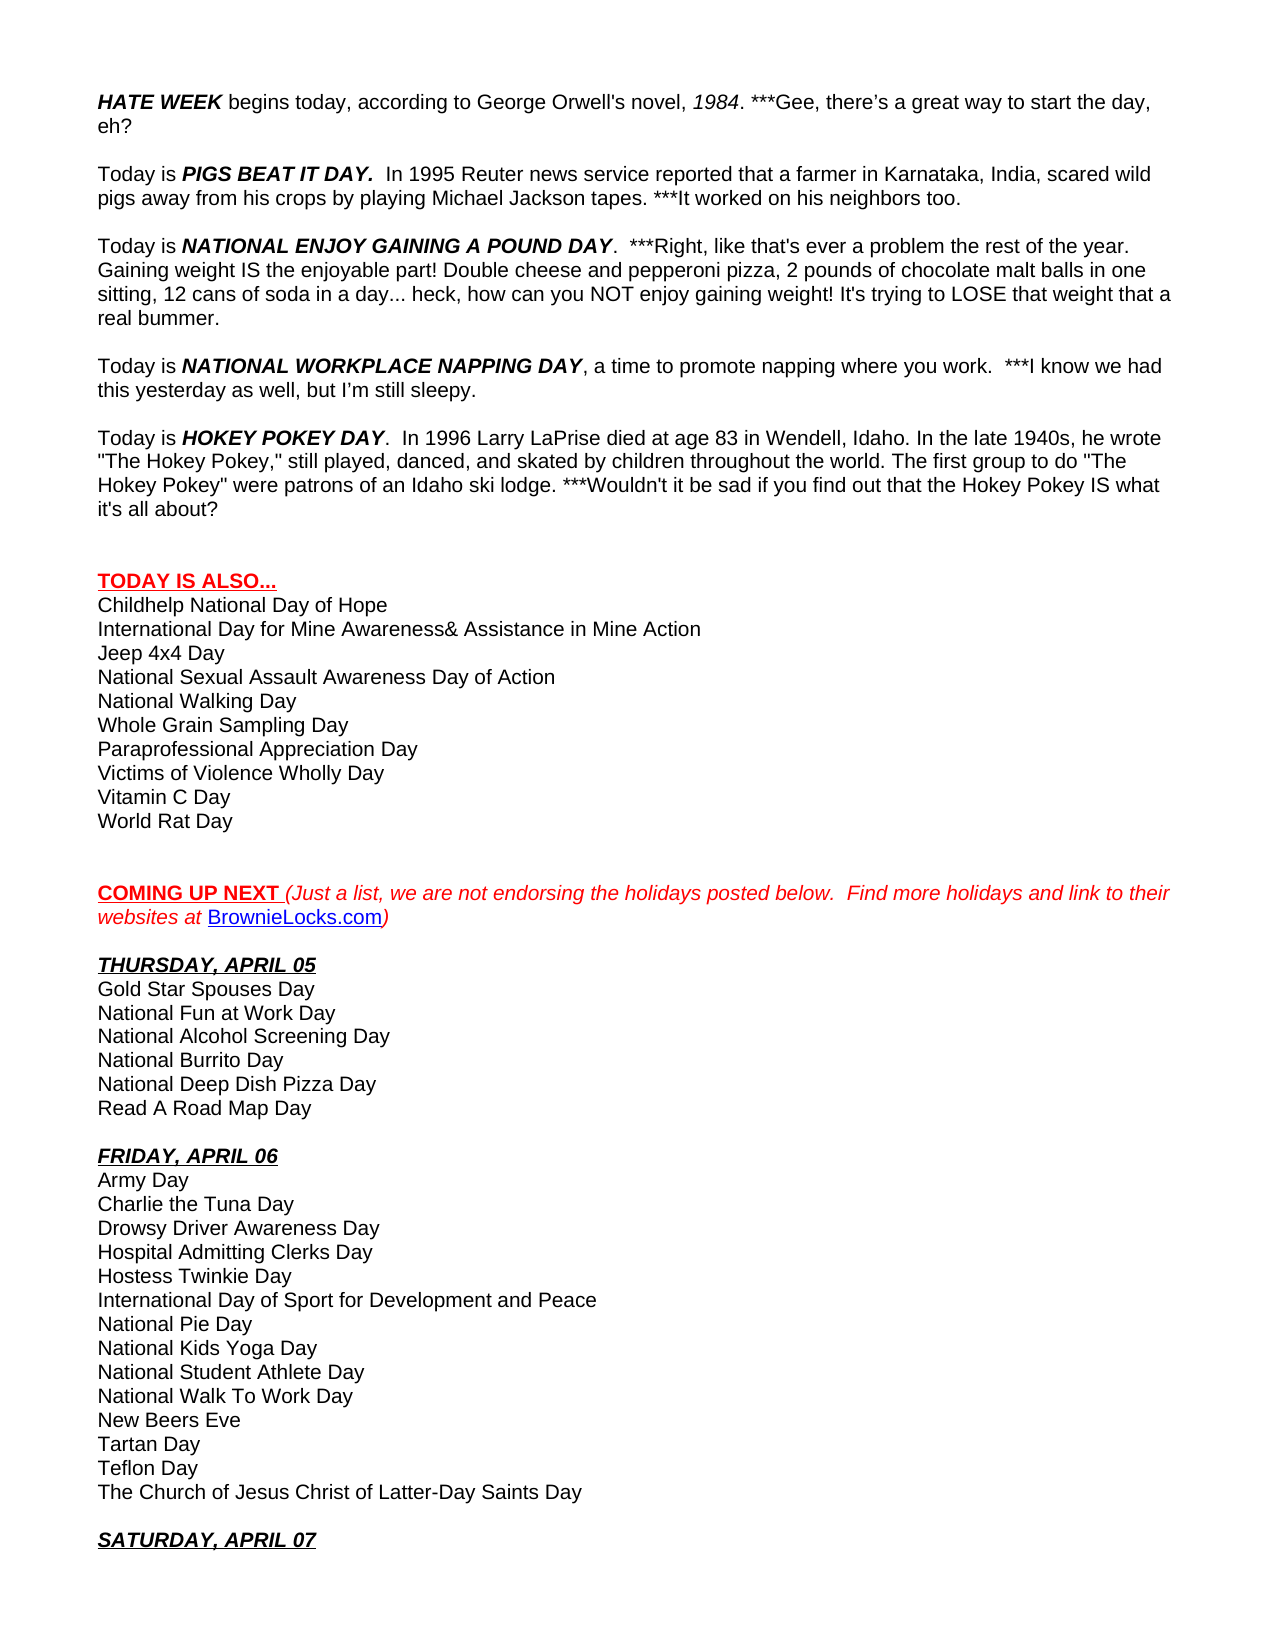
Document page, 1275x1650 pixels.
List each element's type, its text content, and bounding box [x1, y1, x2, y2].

text Army Day Charlie the Tuna Day Drowsy Driver Awareness Day Hospital Admitting Clerks Day Hostess Twinkie Day International Day of Sport for Development and Peace National Pie Day National Kids Yoga Day National Student Athlete Day National Walk To Work Day New Beers Eve Tartan Day Teflon Day The Church of Jesus Christ of Latter-Day Saints Day [97, 1168, 1185, 1503]
text FRIDAY, APRIL 06 [97, 1144, 1185, 1168]
text HATE WEEK begins today, according to George Orwell's novel, 1984. ***Gee, there’s a great way to start the day, eh? [97, 90, 1185, 138]
text THURSDAY, APRIL 05 [97, 952, 1185, 976]
text Today is PIGS BEAT IT DAY. In 1995 Reuter news service reported that a farmer in Karnataka, India, scared wild pigs away from his crops by playing Michael Jackson tapes. ***It worked on his neighbors too. [97, 162, 1185, 210]
text SATURDAY, APRIL 07 [97, 1527, 1185, 1551]
text Gold Star Spouses Day National Fun at Work Day National Alcohol Screening Day National Burrito Day National Deep Dish Pizza Day Read A Road Map Day [97, 976, 1185, 1120]
text Childhelp National Day of Hope International Day for Mine Awareness& Assistance in Mine Action Jeep 4x4 Day National Sexual Assault Awareness Day of Action National Walking Day Whole Grain Sampling Day Paraprofessional Appreciation Day Victims of Violence Wholly Day Vitamin C Day World Rat Day [97, 593, 1185, 833]
text COMING UP NEXT (Just a list, we are not endorsing the holidays posted below. Find more holidays and link to their websites at BrownieLocks.com) [97, 881, 1185, 928]
text TODAY IS ALSO... [97, 569, 1185, 593]
text Today is NATIONAL ENJOY GAINING A POUND DAY. ***Right, like that's ever a problem the rest of the year. Gaining weight IS the enjoyable part! Double cheese and pepperoni pizza, 2 pounds of chocolate malt balls in one sitting, 12 cans of soda in a day... heck, how can you NOT enjoy gaining weight! It's trying to LOSE that weight that a real bummer. [97, 234, 1185, 329]
text Today is HOKEY POKEY DAY. In 1996 Larry LaPrise died at age 83 in Wendell, Idaho. In the late 1940s, he wrote "The Hokey Pokey," still played, danced, and skated by children throughout the world. The first group to do "The Hokey Pokey" were patrons of an Idaho ski lodge. ***Wouldn't it be sad if you find out that the Hokey Pokey IS what it's all about? [97, 425, 1185, 521]
text Today is NATIONAL WORKPLACE NAPPING DAY, a time to promote napping where you work. ***I know we had this yesterday as well, but I’m still sleepy. [97, 353, 1185, 401]
